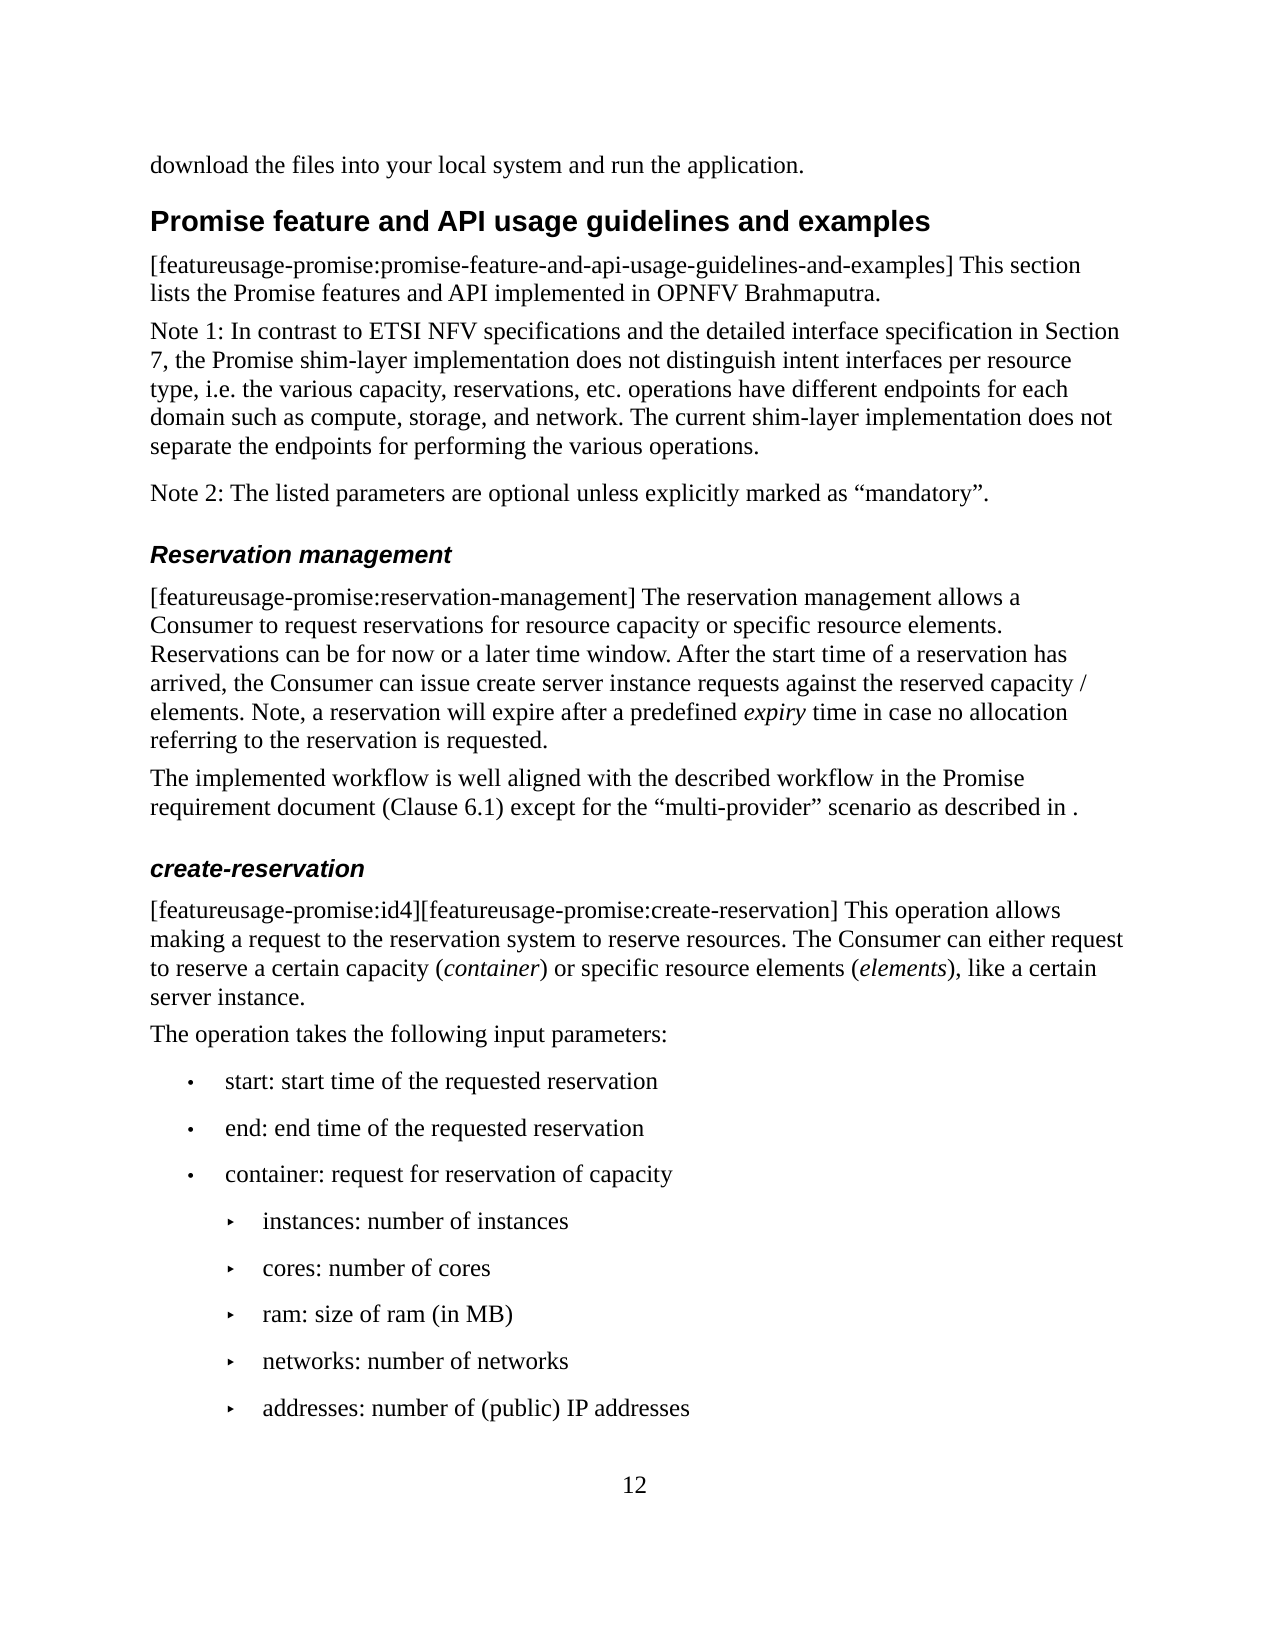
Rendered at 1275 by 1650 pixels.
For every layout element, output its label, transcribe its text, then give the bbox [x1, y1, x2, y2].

subtitle Promise feature and API usage guidelines and examples [150, 204, 1125, 237]
text [featureusage-promise:id4][featureusage-promise:create-reservation] This operation allows making a request to the reservation system to reserve resources. The Consumer can either request to reserve a certain capacity (container) or specific resource elements (elements), like a certain server instance. [150, 896, 1125, 1011]
list cores: number of cores [225, 1253, 1125, 1282]
list networks: number of networks [225, 1346, 1125, 1375]
list instances: number of instances [225, 1206, 1125, 1235]
subtitle create-reservation [150, 854, 1125, 883]
subtitle Reservation management [150, 541, 1125, 569]
text [featureusage-promise:promise-feature-and-api-usage-guidelines-and-examples] This section lists the Promise features and API implemented in OPNFV Brahmaputra. [150, 250, 1125, 307]
list start: start time of the requested reservation [187, 1066, 1125, 1095]
list addresses: number of (public) IP addresses [225, 1393, 1125, 1422]
list container: request for reservation of capacity [187, 1159, 1125, 1188]
text [featureusage-promise:reservation-management] The reservation management allows a Consumer to request reservations for resource capacity or specific resource elements. Reservations can be for now or a later time window. After the start time of a reservation has arrived, the Consumer can issue create server instance requests against the reserved capacity / elements. Note, a reservation will expire after a predefined expiry time in case no allocation referring to the reservation is requested. [150, 582, 1125, 754]
text Note 1: In contrast to ETSI NFV specifications and the detailed interface specification in Section 7, the Promise shim-layer implementation does not distinguish intent interfaces per resource type, i.e. the various capacity, reservations, etc. operations have different endpoints for each domain such as compute, storage, and network. The current shim-layer implementation does not separate the endpoints for performing the various operations. [150, 316, 1125, 460]
text The operation takes the following input parameters: [150, 1019, 1125, 1048]
list ram: size of ram (in MB) [225, 1299, 1125, 1328]
text The implemented workflow is well aligned with the described workflow in the Promise requirement document (Clause 6.1) except for the “multi-provider” scenario as described in . [150, 763, 1125, 821]
text download the files into your local system and run the application. [150, 150, 1125, 179]
text Note 2: The listed parameters are optional unless explicitly marked as “mandatory”. [150, 478, 1125, 507]
list end: end time of the requested reservation [187, 1113, 1125, 1142]
